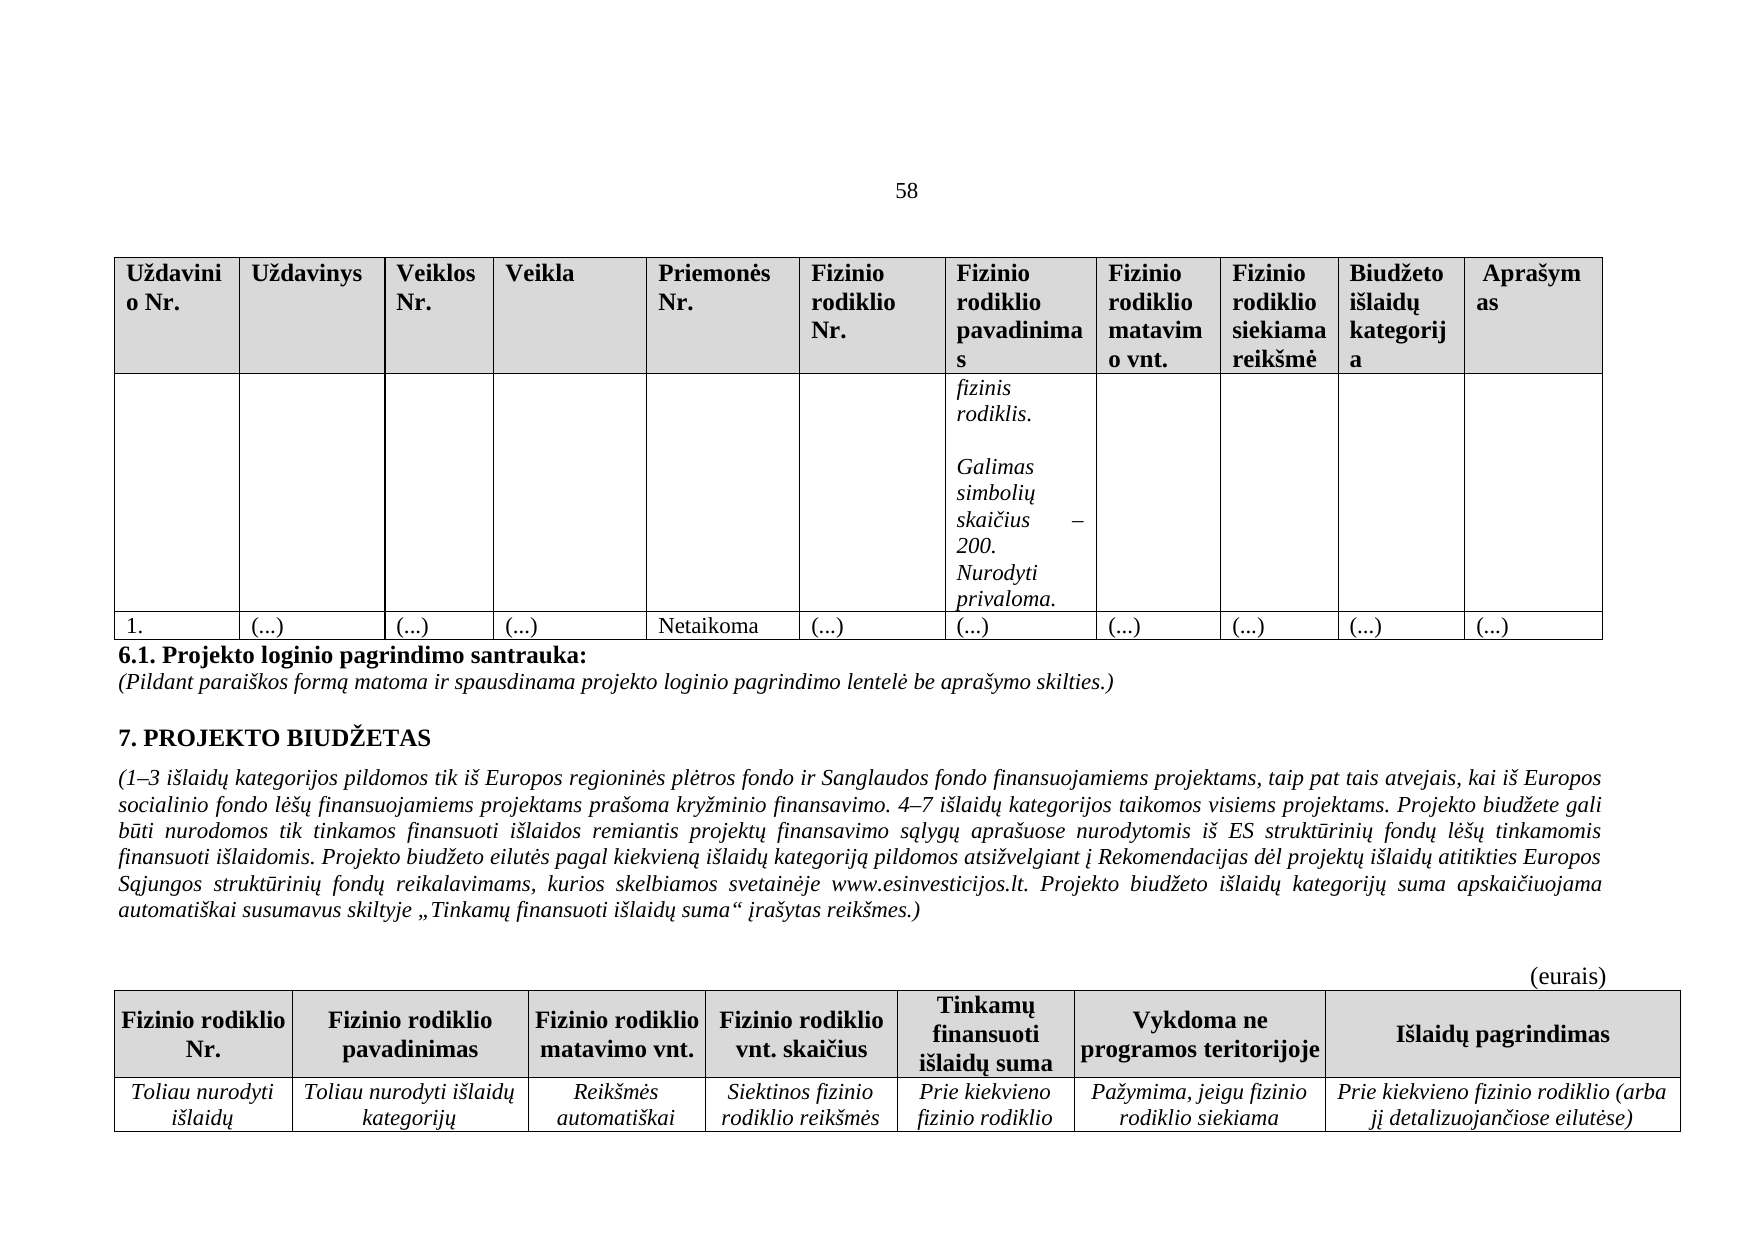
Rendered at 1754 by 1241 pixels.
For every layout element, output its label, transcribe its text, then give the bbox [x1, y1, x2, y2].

table_cell [1465, 374, 1602, 611]
table_cell [386, 374, 493, 611]
table_header Fizinio rodiklio matavimo vnt. [1097, 258, 1220, 373]
table_header Vykdoma ne programos teritorijoje [1075, 991, 1325, 1077]
text 6.1. Projekto loginio pagrindimo santrauka: [118, 640, 1606, 668]
table_cell Prie kiekvieno fizinio rodiklio (arba jį detalizuojančiose eilutėse) [1326, 1078, 1680, 1131]
table_header Priemonės Nr. [647, 258, 799, 373]
table_cell [494, 374, 646, 611]
table_header Fizinio rodiklio pavadinimas [293, 991, 528, 1077]
table_header Fizinio rodiklio siekiama reikšmė [1221, 258, 1338, 373]
table_header Fizinio rodiklio matavimo vnt. [529, 991, 705, 1077]
text 7. PROJEKTO BIUDŽETAS [118, 723, 1606, 752]
table_header Išlaidų pagrindimas [1326, 991, 1680, 1077]
table_cell (...) [386, 612, 493, 639]
table_cell [1339, 374, 1464, 611]
table_cell (...) [494, 612, 646, 639]
table_cell Prie kiekvieno fizinio rodiklio [898, 1078, 1074, 1131]
table_cell (...) [800, 612, 945, 639]
text (1–3 išlaidų kategorijos pildomos tik iš Europos regioninės plėtros fondo ir Sanglaudos fondo finansuojamiems projektams, taip pat tais atvejais, kai iš Europos socialinio fondo lėšų finansuojamiems projektams prašoma kryžminio finansavimo. 4–7 išlaidų kategorijos taikomos visiems projektams. Projekto biudžete gali būti nurodomos tik tinkamos finansuoti išlaidos remiantis projektų finansavimo sąlygų aprašuose nurodytomis iš ES struktūrinių fondų lėšų tinkamomis finansuoti išlaidomis. Projekto biudžeto eilutės pagal kiekvieną išlaidų kategoriją pildomos atsižvelgiant į Rekomendacijas dėl projektų išlaidų atitikties Europos Sąjungos struktūrinių fondų reikalavimams, kurios skelbiamos svetainėje www.esinvesticijos.lt. Projekto biudžeto išlaidų kategorijų suma apskaičiuojama automatiškai susumavus skiltyje „Tinkamų finansuoti išlaidų suma“ įrašytas reikšmes.) [118, 764, 1606, 922]
table_cell (...) [1465, 612, 1602, 639]
table_header Tinkamų finansuoti išlaidų suma [898, 991, 1074, 1077]
table_cell fizinis rodiklis. Galimas simbolių skaičius – 200. Nurodyti privaloma. [946, 374, 1096, 611]
table_cell Reikšmės automatiškai [529, 1078, 705, 1131]
table_cell (...) [946, 612, 1096, 639]
table_cell Netaikoma [647, 612, 799, 639]
table_header Biudžeto išlaidų kategorija [1339, 258, 1464, 373]
table_cell (...) [1221, 612, 1338, 639]
table_cell [647, 374, 799, 611]
table_header Fizinio rodiklio vnt. skaičius [706, 991, 897, 1077]
text (Pildant paraiškos formą matoma ir spausdinama projekto loginio pagrindimo lentelė be aprašymo skilties.) [118, 668, 1606, 695]
table_cell Toliau nurodyti išlaidų kategorijų [293, 1078, 528, 1131]
table_header Fizinio rodiklio Nr. [800, 258, 945, 373]
table_header Veikla [494, 258, 646, 373]
table_header Fizinio rodiklio Nr. [115, 991, 292, 1077]
table_cell [1097, 374, 1220, 611]
table_cell (...) [1339, 612, 1464, 639]
table_header Aprašymas [1465, 258, 1602, 373]
table_cell Toliau nurodyti išlaidų [115, 1078, 292, 1131]
table_cell (...) [1097, 612, 1220, 639]
table_cell 1. [115, 612, 239, 639]
text (eurais) [118, 961, 1606, 989]
table_cell [115, 374, 239, 611]
table_header Uždavinio Nr. [115, 258, 239, 373]
table_cell Siektinos fizinio rodiklio reikšmės [706, 1078, 897, 1131]
table_cell Pažymima, jeigu fizinio rodiklio siekiama [1075, 1078, 1325, 1131]
table_header Fizinio rodiklio pavadinimas [946, 258, 1096, 373]
table_cell [1221, 374, 1338, 611]
table_header Uždavinys [240, 258, 384, 373]
table_cell [240, 374, 384, 611]
table_cell (...) [240, 612, 384, 639]
table_header Veiklos Nr. [386, 258, 493, 373]
table_cell [800, 374, 945, 611]
